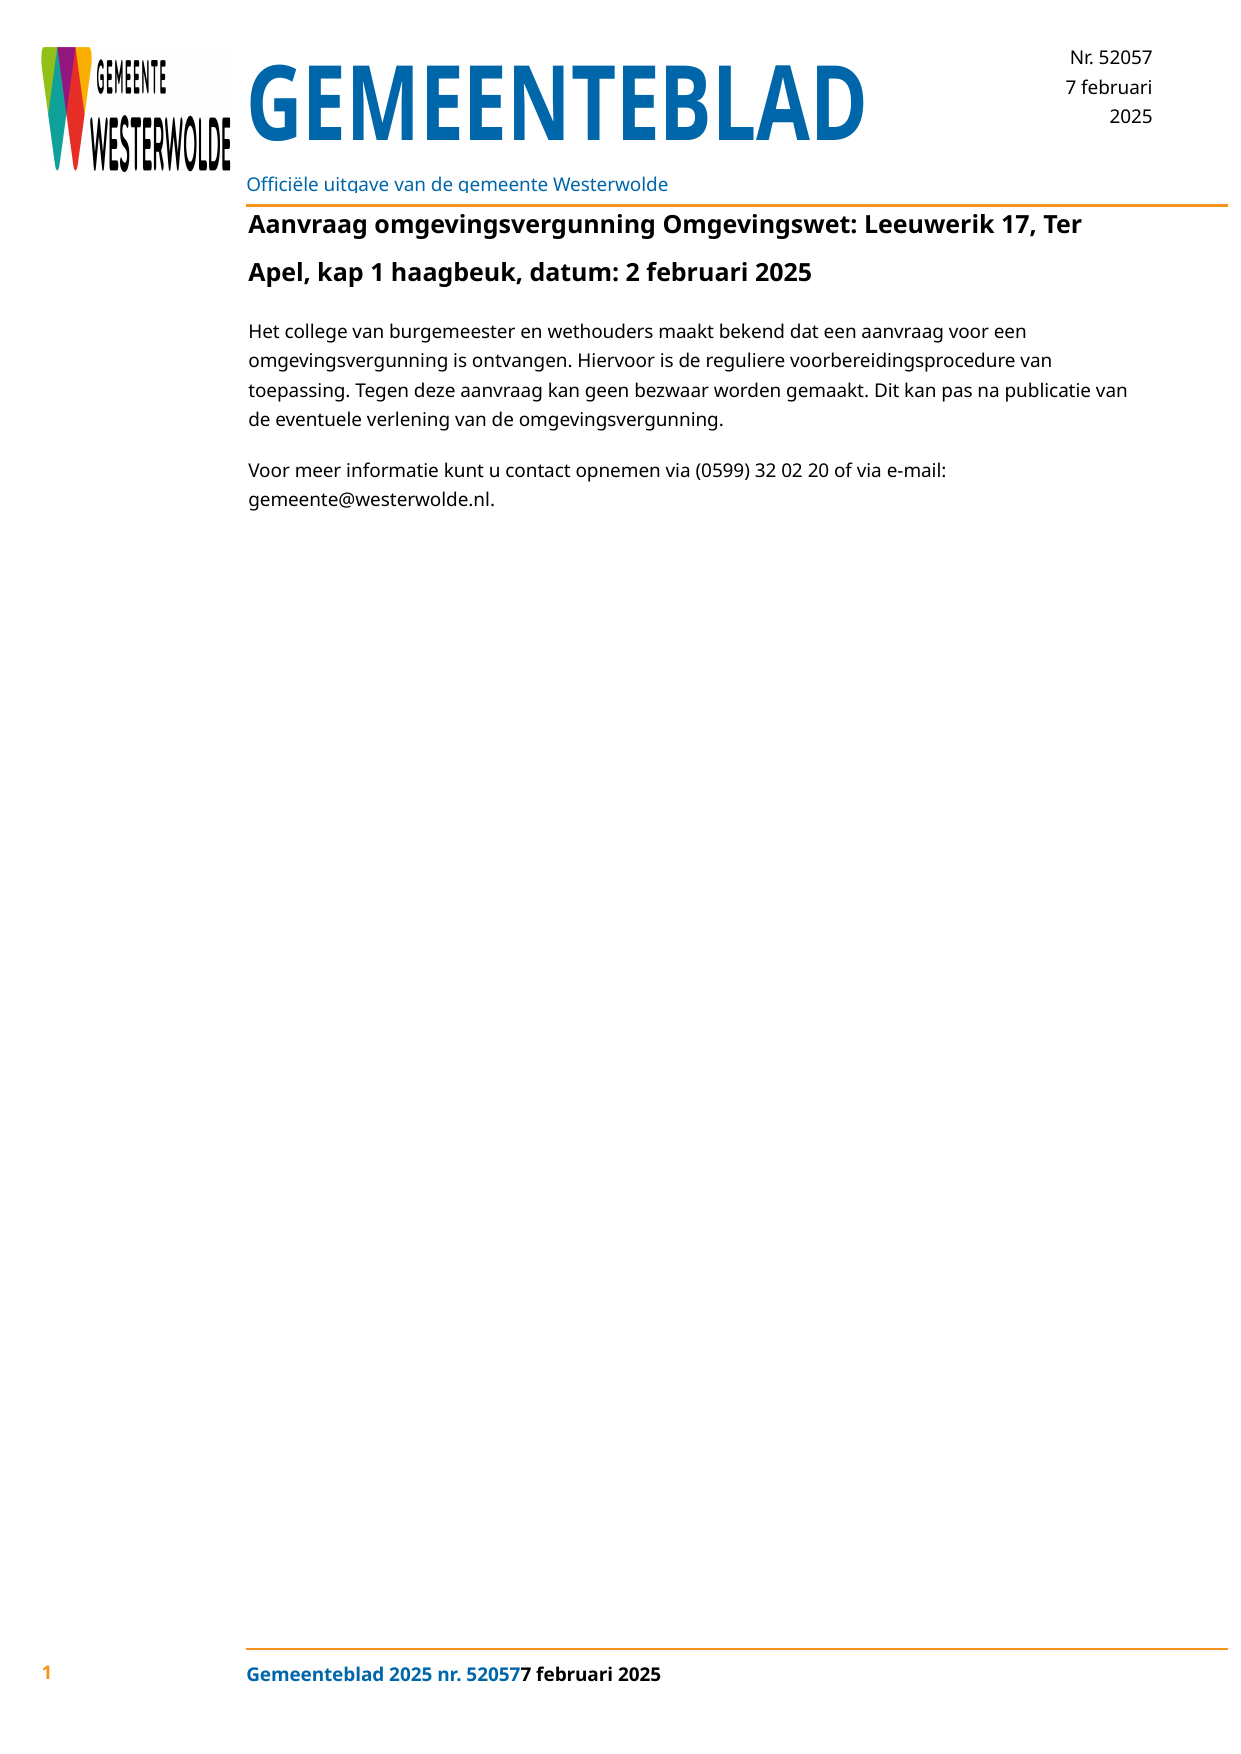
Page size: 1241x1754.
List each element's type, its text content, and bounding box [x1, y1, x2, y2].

text Voor meer informatie kunt u contact opnemen via (0599) 32 02 20 of via e-mail: gemeente@westerwolde.nl. [248, 457, 1152, 512]
text Het college van burgemeester en wethouders maakt bekend dat een aanvraag voor een omgevingsvergunning is ontvangen. Hiervoor is de reguliere voorbereidingsprocedure van toepassing. Tegen deze aanvraag kan geen bezwaar worden gemaakt. Dit kan pas na publicatie van de eventuele verlening van de omgevingsvergunning. [248, 318, 1152, 432]
text Aanvraag omgevingsvergunning Omgevingswet: Leeuwerik 17, Ter Apel, kap 1 haagbeuk, datum: 2 februari 2025 [248, 207, 1152, 288]
picture [41, 47, 231, 172]
